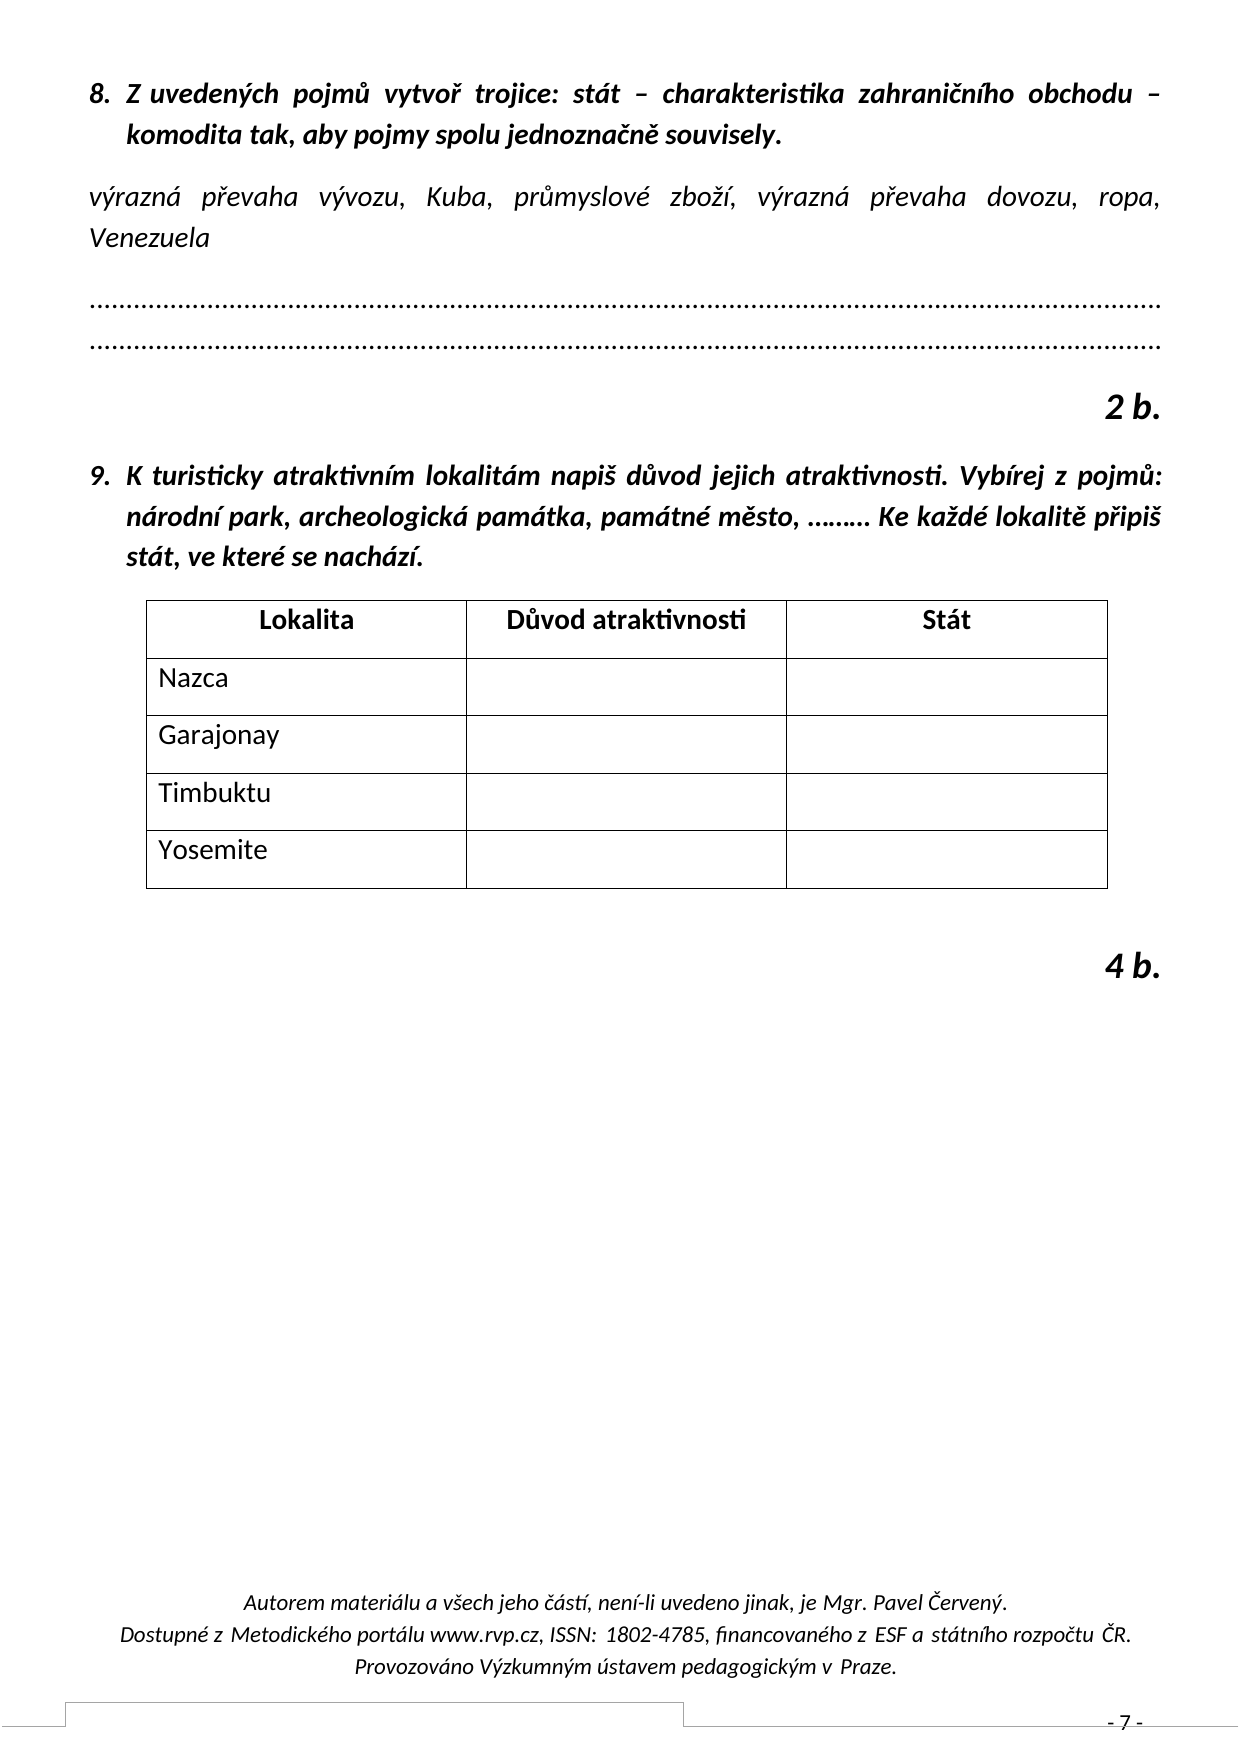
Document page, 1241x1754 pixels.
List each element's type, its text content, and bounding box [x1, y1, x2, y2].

text 2 b. [89, 383, 1165, 429]
table_header Stát [787, 601, 1107, 658]
list K turisticky atraktivním lokalitám napiš důvod jejich atraktivnosti. Vybírej z pojmů: národní park, archeologická památka, památné město, ……… Ke každé lokalitě připiš stát, ve které se nachází. [89, 457, 1165, 574]
table_header Lokalita [147, 601, 466, 658]
table_cell [787, 831, 1107, 888]
text výrazná převaha vývozu, Kuba, průmyslové zboží, výrazná převaha dovozu, ropa, Venezuela [89, 178, 1165, 254]
text 4 b. [89, 942, 1165, 988]
table_cell [787, 774, 1107, 830]
table_cell [787, 716, 1107, 773]
table_cell [467, 774, 786, 830]
table_header Důvod atraktivnosti [467, 601, 786, 658]
table_cell Yosemite [147, 831, 466, 888]
text .................................................................................................................................................................................................................................................................................................... [89, 280, 1165, 357]
table_cell [787, 659, 1107, 715]
table_cell Garajonay [147, 716, 466, 773]
table_cell [467, 716, 786, 773]
table_cell Timbuktu [147, 774, 466, 830]
table_cell [467, 831, 786, 888]
table_cell Nazca [147, 659, 466, 715]
table_cell [467, 659, 786, 715]
list Z uvedených pojmů vytvoř trojice: stát – charakteristika zahraničního obchodu – komodita tak, aby pojmy spolu jednoznačně souvisely. [89, 75, 1165, 152]
